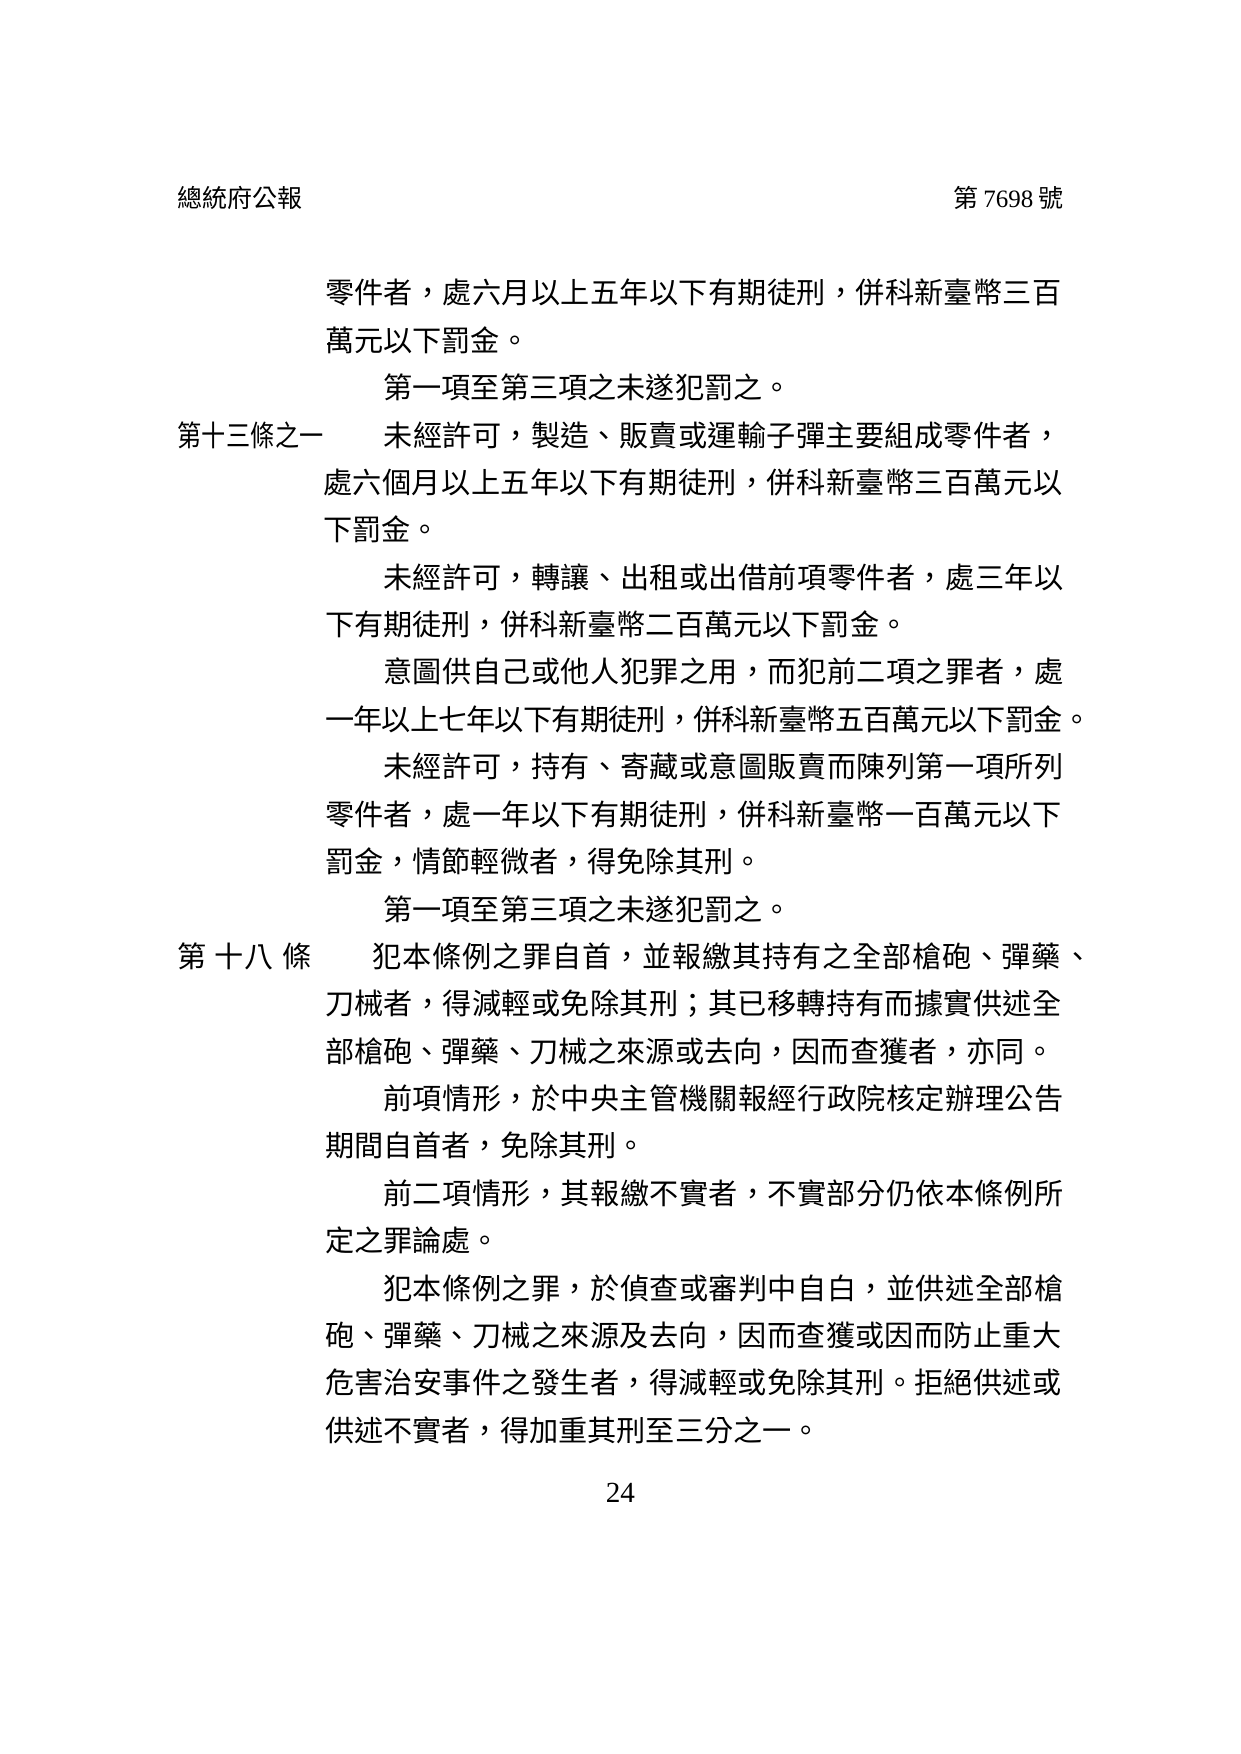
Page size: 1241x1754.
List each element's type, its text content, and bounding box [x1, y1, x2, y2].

text 前二項情形，其報繳不實者，不實部分仍依本條例所定之罪論處。 [325, 1166, 1063, 1261]
text 前項情形，於中央主管機關報經行政院核定辦理公告期間自首者，免除其刑。 [325, 1072, 1063, 1166]
text 未經許可，轉讓、出租或出借前項零件者，處三年以下有期徒刑，併科新臺幣二百萬元以下罰金。 [325, 550, 1063, 645]
text 第 十八 條 犯本條例之罪自首，並報繳其持有之全部槍砲、彈藥、刀械者，得減輕或免除其刑；其已移轉持有而據實供述全部槍砲、彈藥、刀械之來源或去向，因而查獲者，亦同。 [177, 929, 1063, 1072]
text 未經許可，持有、寄藏或意圖販賣而陳列第一項所列零件者，處一年以下有期徒刑，併科新臺幣一百萬元以下罰金，情節輕微者，得免除其刑。 [325, 740, 1063, 882]
text 第十三條之一 未經許可，製造、販賣或運輸子彈主要組成零件者，處六個月以上五年以下有期徒刑，併科新臺幣三百萬元以下罰金。 [177, 408, 1063, 550]
text 第一項至第三項之未遂犯罰之。 [325, 361, 1063, 408]
text 零件者，處六月以上五年以下有期徒刑，併科新臺幣三百萬元以下罰金。 [325, 266, 1063, 361]
text 犯本條例之罪，於偵查或審判中自白，並供述全部槍砲、彈藥、刀械之來源及去向，因而查獲或因而防止重大危害治安事件之發生者，得減輕或免除其刑。拒絕供述或供述不實者，得加重其刑至三分之一。 [325, 1261, 1063, 1451]
text 第一項至第三項之未遂犯罰之。 [325, 882, 1063, 929]
text 意圖供自己或他人犯罪之用，而犯前二項之罪者，處一年以上七年以下有期徒刑，併科新臺幣五百萬元以下罰金。 [325, 645, 1063, 740]
